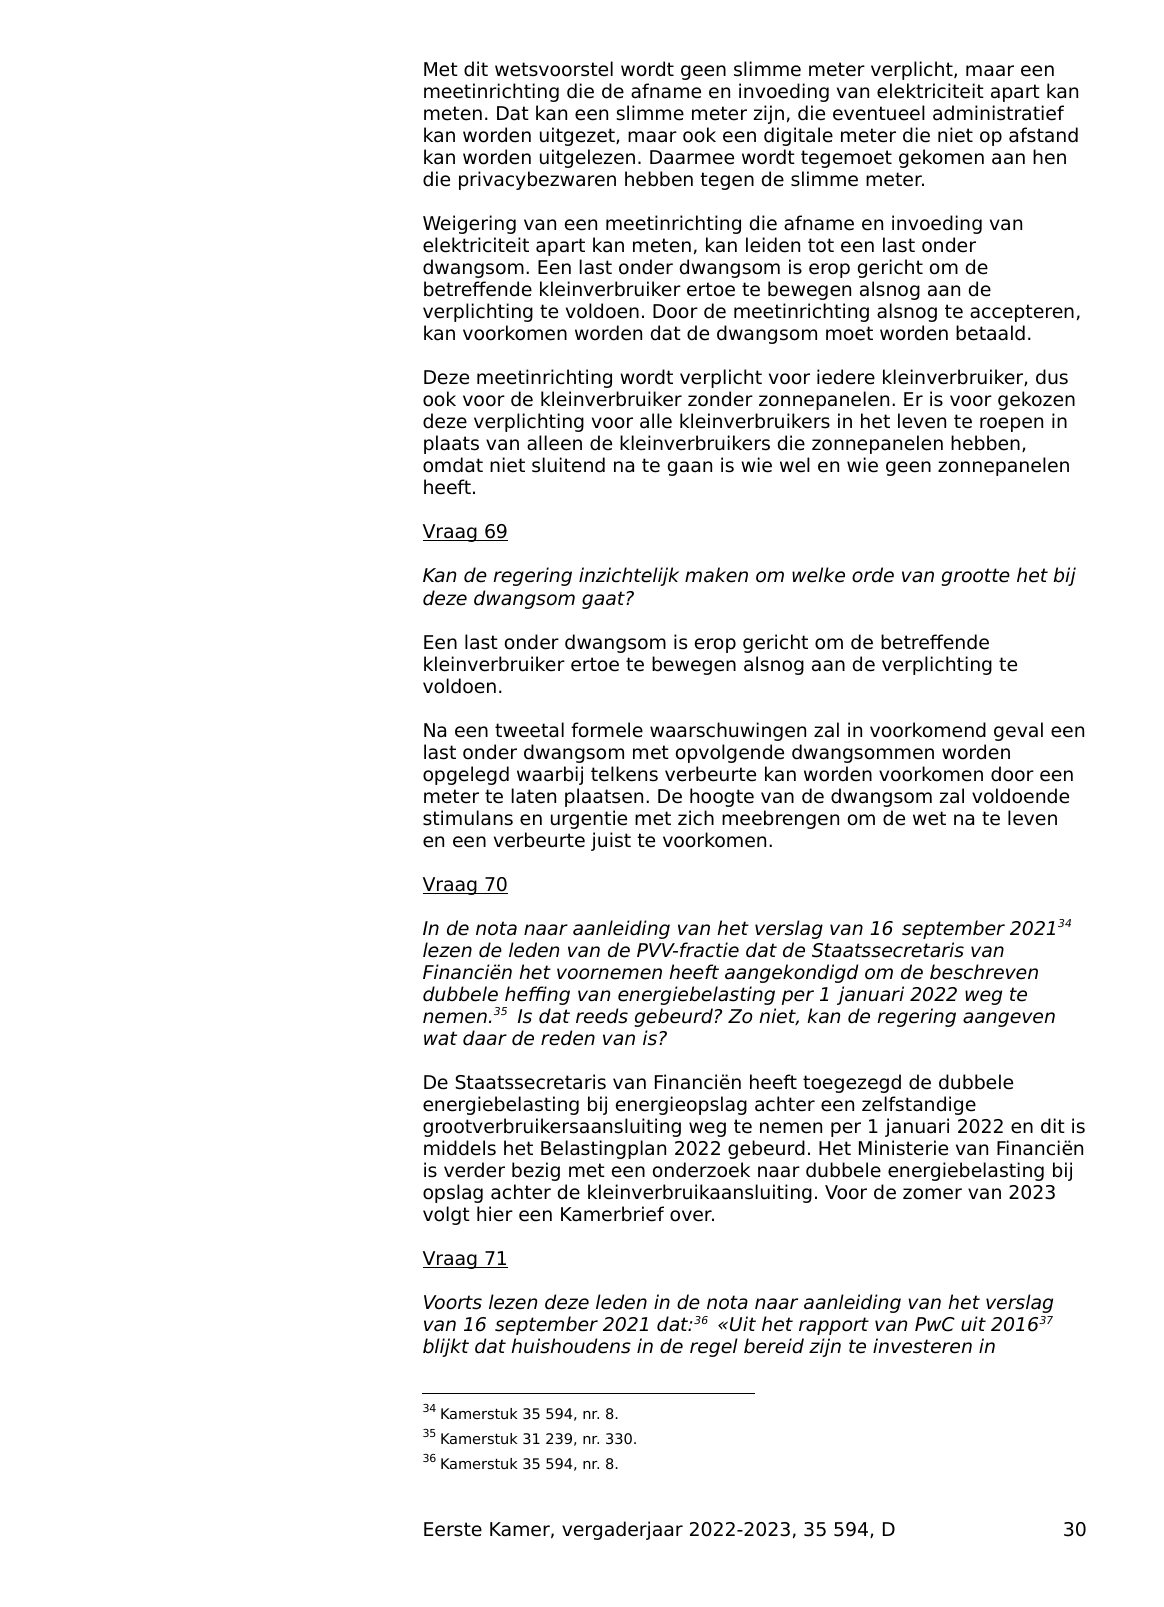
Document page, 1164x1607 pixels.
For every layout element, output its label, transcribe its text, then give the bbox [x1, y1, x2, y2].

subtitle Vraag 71 [422, 1248, 1087, 1270]
text Kamerstuk 35 594, nr. 8. [422, 1402, 1087, 1424]
text Voorts lezen deze leden in de nota naar aanleiding van het verslag van 16 september 2021 dat: «Uit het rapport van PwC uit 2016 blijkt dat huishoudens in de regel bereid zijn te investeren in [422, 1292, 1087, 1358]
text Kan de regering inzichtelijk maken om welke orde van grootte het bij deze dwangsom gaat? [422, 565, 1087, 609]
text Kamerstuk 31 239, nr. 330. [422, 1427, 1087, 1449]
text Weigering van een meetinrichting die afname en invoeding van elektriciteit apart kan meten, kan leiden tot een last onder dwangsom. Een last onder dwangsom is erop gericht om de betreffende kleinverbruiker ertoe te bewegen alsnog aan de verplichting te voldoen. Door de meetinrichting alsnog te accepteren, kan voorkomen worden dat de dwangsom moet worden betaald. [422, 213, 1087, 345]
text Na een tweetal formele waarschuwingen zal in voorkomend geval een last onder dwangsom met opvolgende dwangsommen worden opgelegd waarbij telkens verbeurte kan worden voorkomen door een meter te laten plaatsen. De hoogte van de dwangsom zal voldoende stimulans en urgentie met zich meebrengen om de wet na te leven en een verbeurte juist te voorkomen. [422, 720, 1087, 852]
subtitle Vraag 70 [422, 874, 1087, 896]
text Met dit wetsvoorstel wordt geen slimme meter verplicht, maar een meetinrichting die de afname en invoeding van elektriciteit apart kan meten. Dat kan een slimme meter zijn, die eventueel administratief kan worden uitgezet, maar ook een digitale meter die niet op afstand kan worden uitgelezen. Daarmee wordt tegemoet gekomen aan hen die privacybezwaren hebben tegen de slimme meter. [422, 59, 1087, 191]
text De Staatssecretaris van Financiën heeft toegezegd de dubbele energiebelasting bij energieopslag achter een zelfstandige grootverbruikersaansluiting weg te nemen per 1 januari 2022 en dit is middels het Belastingplan 2022 gebeurd. Het Ministerie van Financiën is verder bezig met een onderzoek naar dubbele energiebelasting bij opslag achter de kleinverbruikaansluiting. Voor de zomer van 2023 volgt hier een Kamerbrief over. [422, 1072, 1087, 1226]
text Een last onder dwangsom is erop gericht om de betreffende kleinverbruiker ertoe te bewegen alsnog aan de verplichting te voldoen. [422, 632, 1087, 697]
text In de nota naar aanleiding van het verslag van 16 september 2021 lezen de leden van de PVV-fractie dat de Staatssecretaris van Financiën het voornemen heeft aangekondigd om de beschreven dubbele heffing van energiebelasting per 1 januari 2022 weg te nemen. Is dat reeds gebeurd? Zo niet, kan de regering aangeven wat daar de reden van is? [422, 918, 1087, 1050]
subtitle Vraag 69 [422, 521, 1087, 543]
text Kamerstuk 35 594, nr. 8. [422, 1452, 1087, 1474]
text Deze meetinrichting wordt verplicht voor iedere kleinverbruiker, dus ook voor de kleinverbruiker zonder zonnepanelen. Er is voor gekozen deze verplichting voor alle kleinverbruikers in het leven te roepen in plaats van alleen de kleinverbruikers die zonnepanelen hebben, omdat niet sluitend na te gaan is wie wel en wie geen zonnepanelen heeft. [422, 367, 1087, 499]
